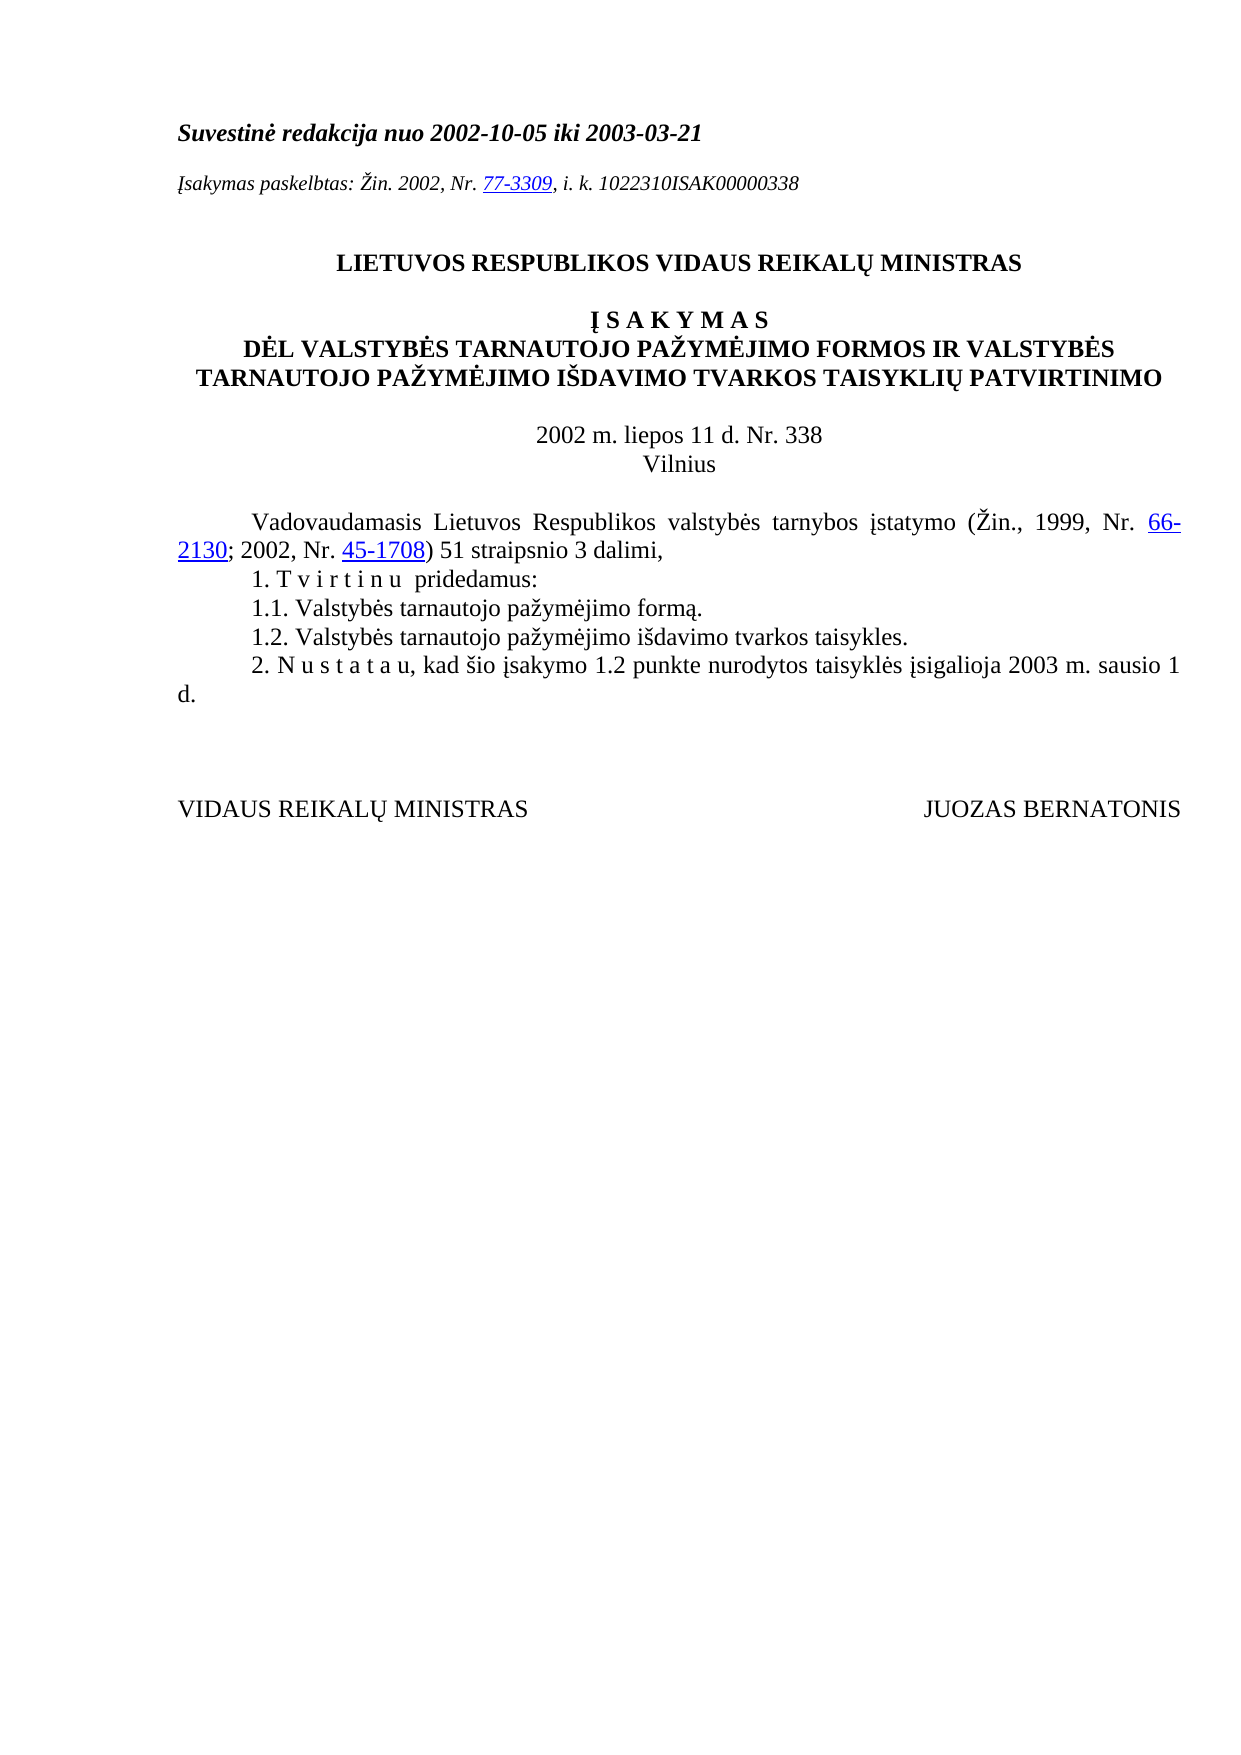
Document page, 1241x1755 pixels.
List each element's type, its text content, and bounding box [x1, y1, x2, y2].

text Suvestinė redakcija nuo 2002-10-05 iki 2003-03-21 [177, 118, 1181, 147]
text 2. Nustatau, kad šio įsakymo 1.2 punkte nurodytos taisyklės įsigalioja 2003 m. sausio 1 d. [177, 650, 1181, 708]
text LIETUVOS RESPUBLIKOS VIDAUS REIKALŲ MINISTRAS [177, 248, 1181, 277]
text 1.1. Valstybės tarnautojo pažymėjimo formą. [177, 593, 1181, 622]
text DĖL VALSTYBĖS TARNAUTOJO PAŽYMĖJIMO FORMOS IR VALSTYBĖS TARNAUTOJO PAŽYMĖJIMO IŠDAVIMO TVARKOS TAISYKLIŲ PATVIRTINIMO [177, 334, 1181, 392]
text 2002 m. liepos 11 d. Nr. 338 [177, 420, 1181, 449]
text 1.2. Valstybės tarnautojo pažymėjimo išdavimo tvarkos taisykles. [177, 622, 1181, 650]
text 1. Tvirtinu pridedamus: [177, 564, 1181, 593]
text Į S A K Y M A S [177, 305, 1181, 334]
text Įsakymas paskelbtas: Žin. 2002, Nr. 77-3309, i. k. 1022310ISAK00000338 [177, 171, 1181, 195]
text Vadovaudamasis Lietuvos Respublikos valstybės tarnybos įstatymo (Žin., 1999, Nr. 66-2130; 2002, Nr. 45-1708) 51 straipsnio 3 dalimi, [177, 507, 1181, 564]
text VIDAUS REIKALŲ MINISTRAS JUOZAS BERNATONIS [177, 794, 1181, 823]
text Vilnius [177, 449, 1181, 478]
